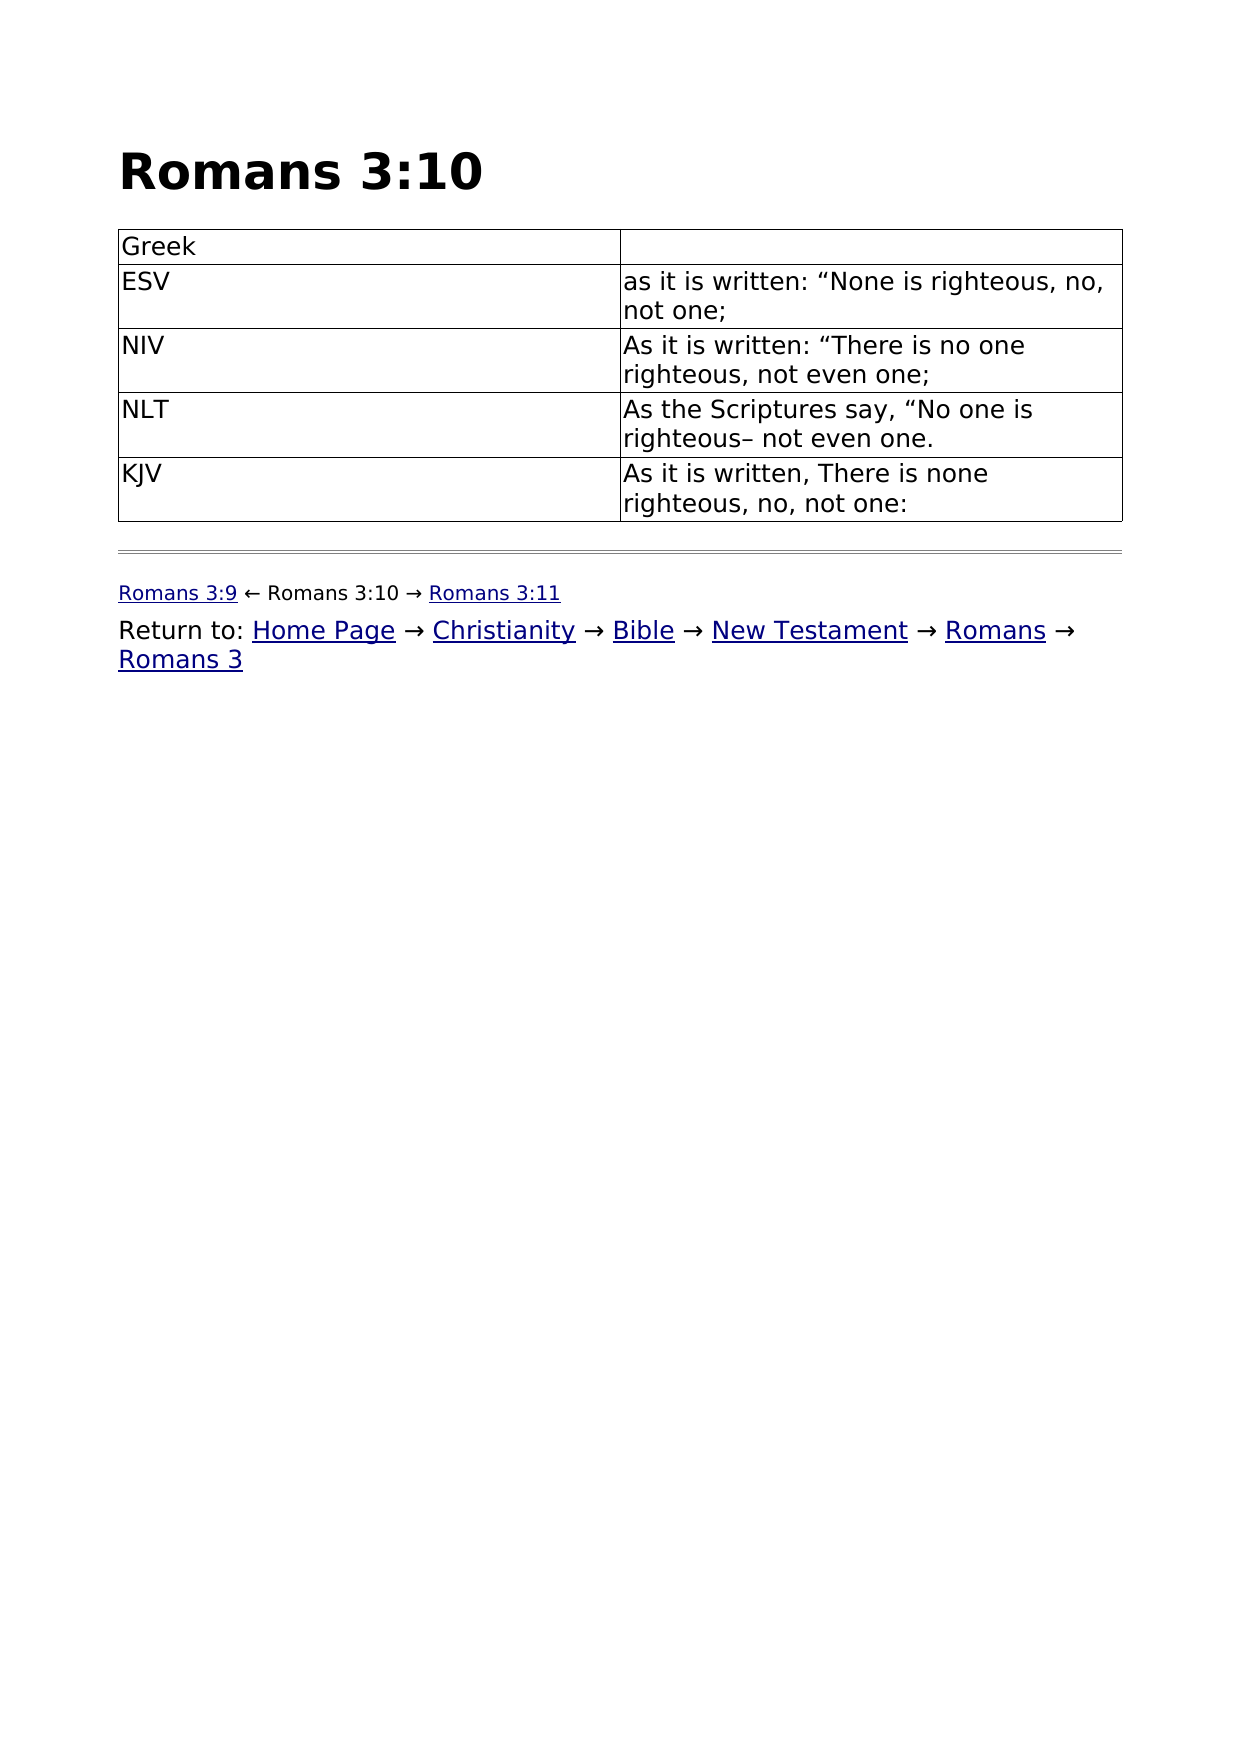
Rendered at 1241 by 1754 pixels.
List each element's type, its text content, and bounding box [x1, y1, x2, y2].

table_cell KJV [119, 458, 620, 521]
table_cell As the Scriptures say, “No one is righteous– not even one. [621, 393, 1122, 457]
text Return to: Home Page → Christianity → Bible → New Testament → Romans → Romans 3 [118, 616, 1122, 674]
table_header Greek [119, 230, 620, 264]
table_cell as it is written: “None is righteous, no, not one; [621, 265, 1122, 328]
text Romans 3:9 ← Romans 3:10 → Romans 3:11 [118, 582, 1122, 616]
table_cell ESV [119, 265, 620, 328]
table_cell As it is written, There is none righteous, no, not one: [621, 458, 1122, 521]
table_cell NIV [119, 329, 620, 392]
table_cell As it is written: “There is no one righteous, not even one; [621, 329, 1122, 392]
table_header [621, 230, 1122, 264]
subtitle Romans 3:10 [118, 143, 1122, 201]
table_cell NLT [119, 393, 620, 457]
